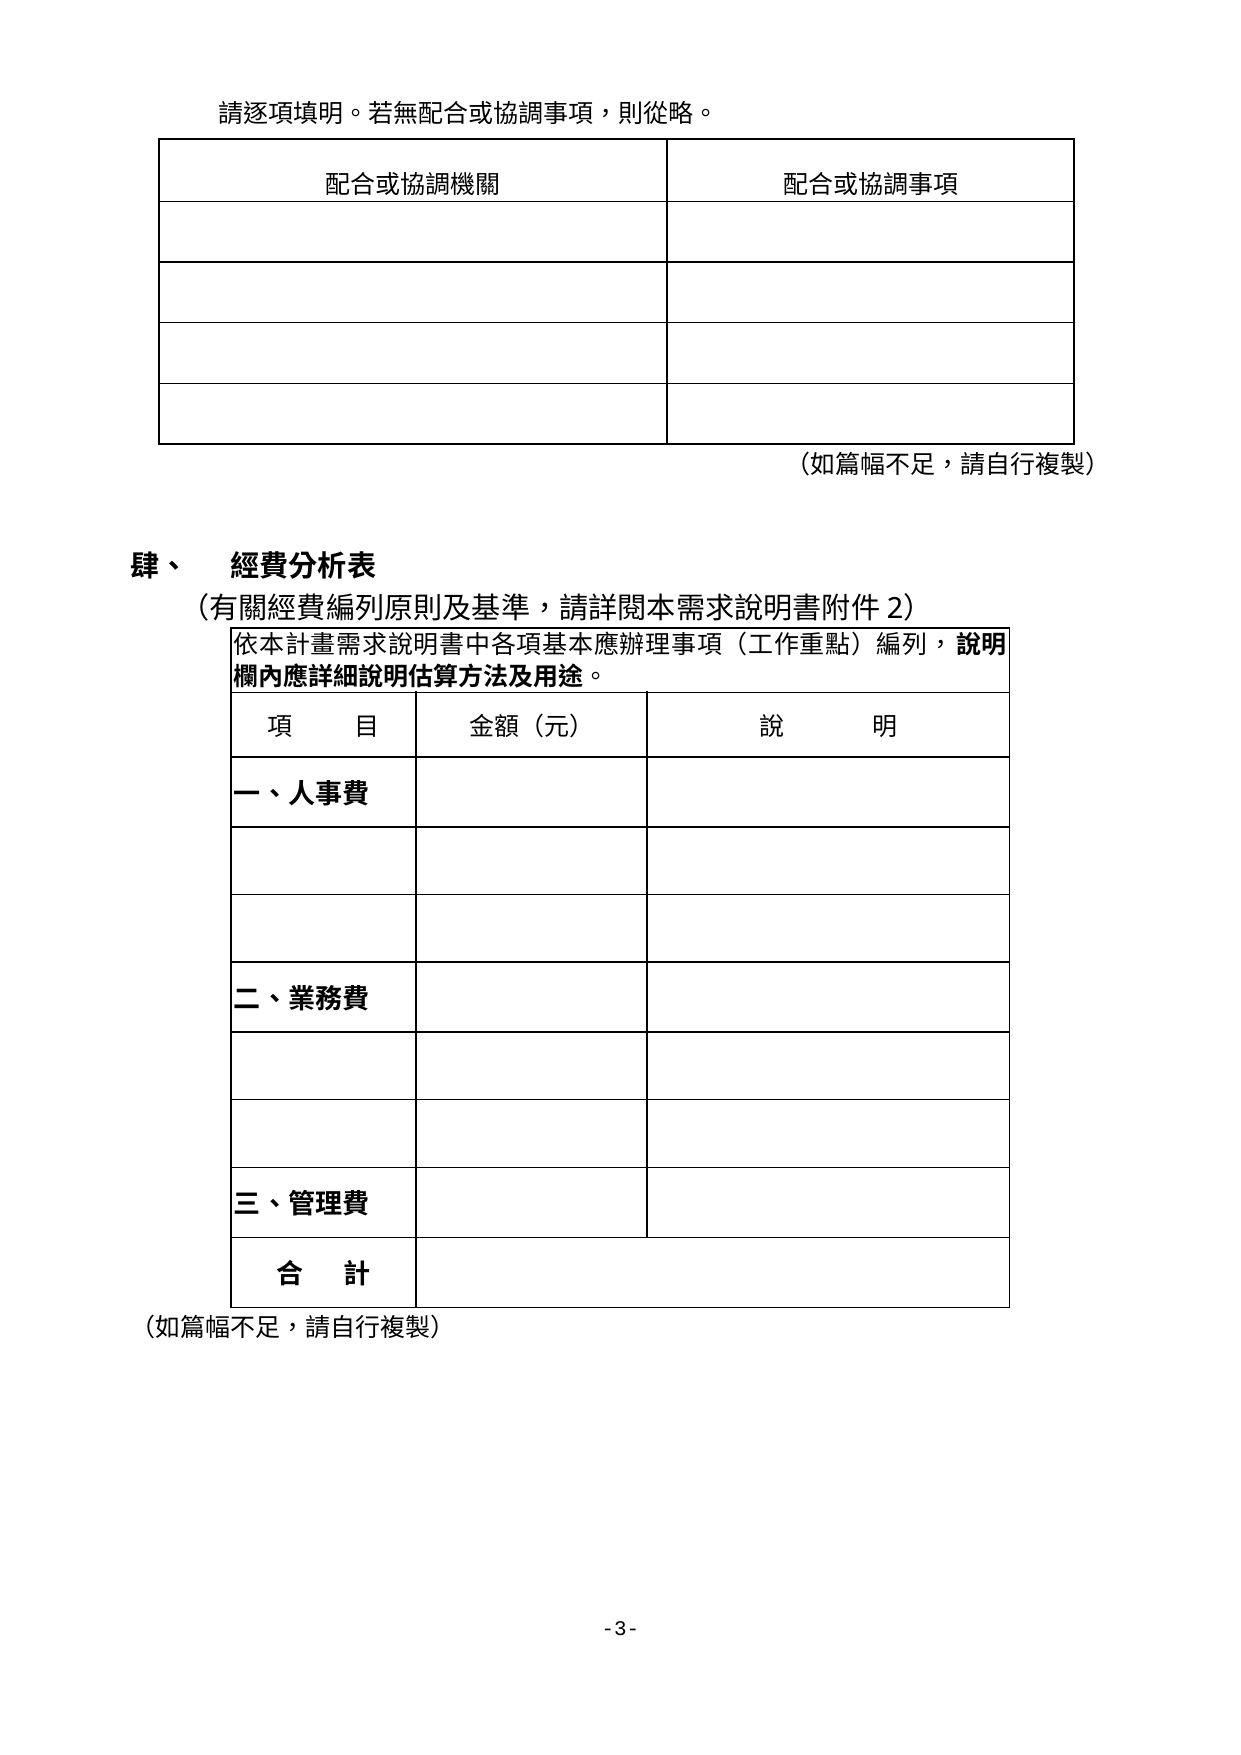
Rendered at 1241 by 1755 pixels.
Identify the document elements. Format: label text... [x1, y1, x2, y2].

table_cell [160, 202, 666, 261]
text （如篇幅不足，請自行複製） [130, 1308, 1110, 1344]
table_cell [648, 828, 1009, 893]
table_cell [668, 263, 1073, 322]
table_cell [668, 323, 1073, 382]
table_cell 合 計 [232, 1238, 415, 1306]
table_cell [417, 895, 646, 961]
table_cell [232, 1033, 415, 1099]
table_cell 金額（元） [417, 693, 646, 756]
table_cell [232, 1100, 415, 1166]
table_cell 一、人事費 [232, 758, 415, 826]
table_cell [160, 323, 666, 382]
table_cell [648, 895, 1009, 961]
table_cell [232, 895, 415, 961]
table_cell [648, 1168, 1009, 1236]
text 請逐項填明。若無配合或協調事項，則從略。 [218, 89, 1104, 130]
table_cell [417, 1168, 646, 1236]
table_cell [648, 758, 1009, 826]
list 經費分析表 [130, 543, 1110, 585]
table_cell [160, 263, 666, 322]
table_cell [417, 828, 646, 893]
table_cell 二、業務費 [232, 963, 415, 1031]
table_cell [648, 963, 1009, 1031]
text （如篇幅不足，請自行複製） [208, 445, 1109, 481]
table_cell [417, 963, 646, 1031]
table_cell [417, 758, 646, 826]
table_cell [668, 384, 1073, 443]
table_cell 說 明 [648, 693, 1009, 756]
table_cell 項 目 [232, 693, 415, 756]
table_cell [668, 202, 1073, 261]
table_cell 三、管理費 [232, 1168, 415, 1236]
table_cell [648, 1033, 1009, 1099]
table_cell [417, 1238, 1009, 1306]
text （有關經費編列原則及基準，請詳閱本需求說明書附件2） [180, 585, 1110, 627]
table_cell [232, 828, 415, 893]
table_cell [417, 1100, 646, 1166]
table_header 依本計畫需求說明書中各項基本應辦理事項（工作重點）編列，說明欄內應詳細說明估算方法及用途。 [232, 629, 1009, 691]
table_header 配合或協調事項 [668, 140, 1073, 201]
table_cell [417, 1033, 646, 1099]
table_cell [160, 384, 666, 443]
table_cell [648, 1100, 1009, 1166]
table_header 配合或協調機關 [160, 140, 666, 201]
